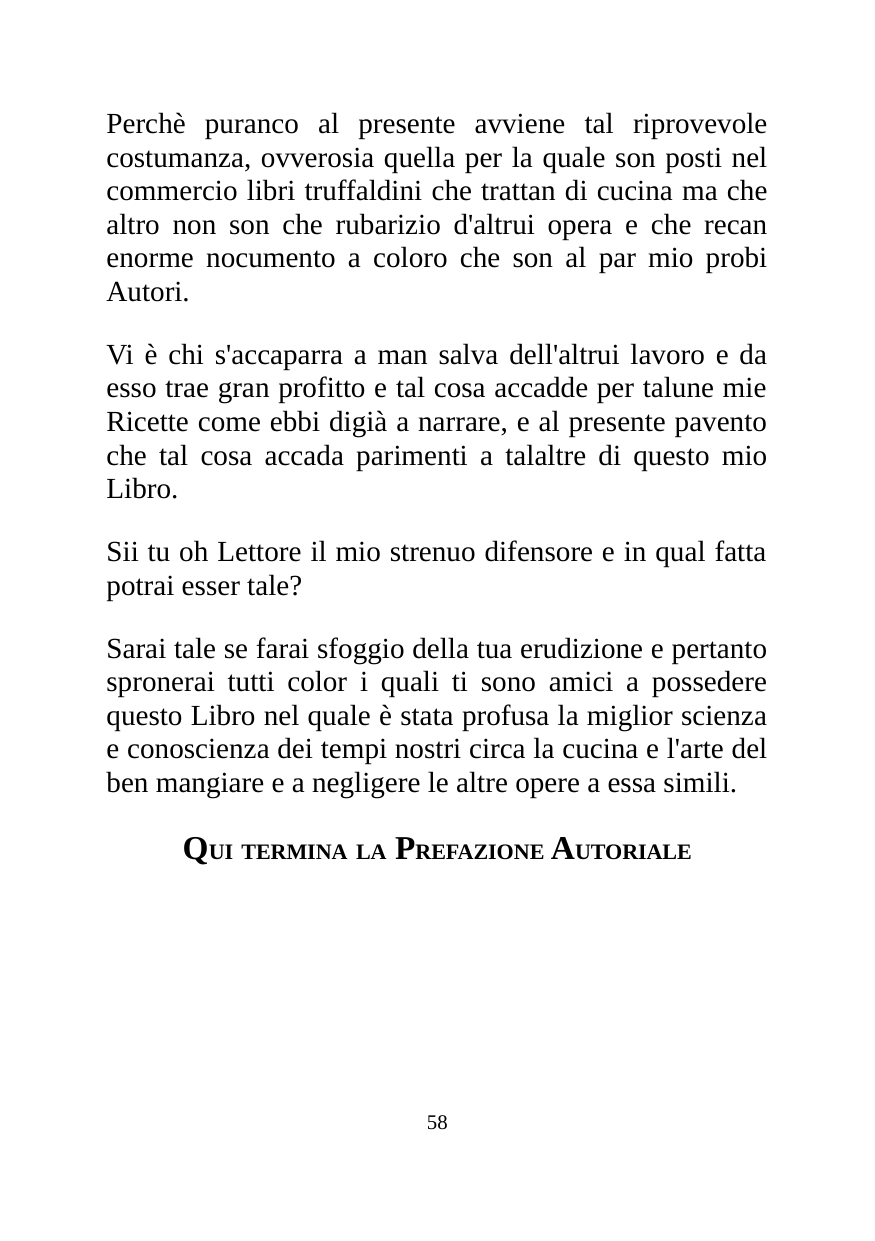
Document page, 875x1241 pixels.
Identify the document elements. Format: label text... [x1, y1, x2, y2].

text Sarai tale se farai sfoggio della tua erudizione e pertanto spronerai tutti color i quali ti sono amici a possedere questo Libro nel quale è stata profusa la miglior scienza e conoscienza dei tempi nostri circa la cucina e l'arte del ben mangiare e a negligere le altre opere a essa simili. [106, 631, 768, 798]
text Perchè puranco al presente avviene tal riprovevole costumanza, ovverosia quella per la quale son posti nel commercio libri truffaldini che trattan di cucina ma che altro non son che rubarizio d'altrui opera e che recan enorme nocumento a coloro che son al par mio probi Autori. [106, 106, 768, 307]
text Qui termina la Prefazione Autoriale [106, 828, 768, 866]
text Sii tu oh Lettore il mio strenuo difensore e in qual fatta potrai esser tale? [106, 534, 768, 601]
text Vi è chi s'accaparra a man salva dell'altrui lavoro e da esso trae gran profitto e tal cosa accadde per talune mie Ricette come ebbi digià a narrare, e al presente pavento che tal cosa accada parimenti a talaltre di questo mio Libro. [106, 337, 768, 505]
